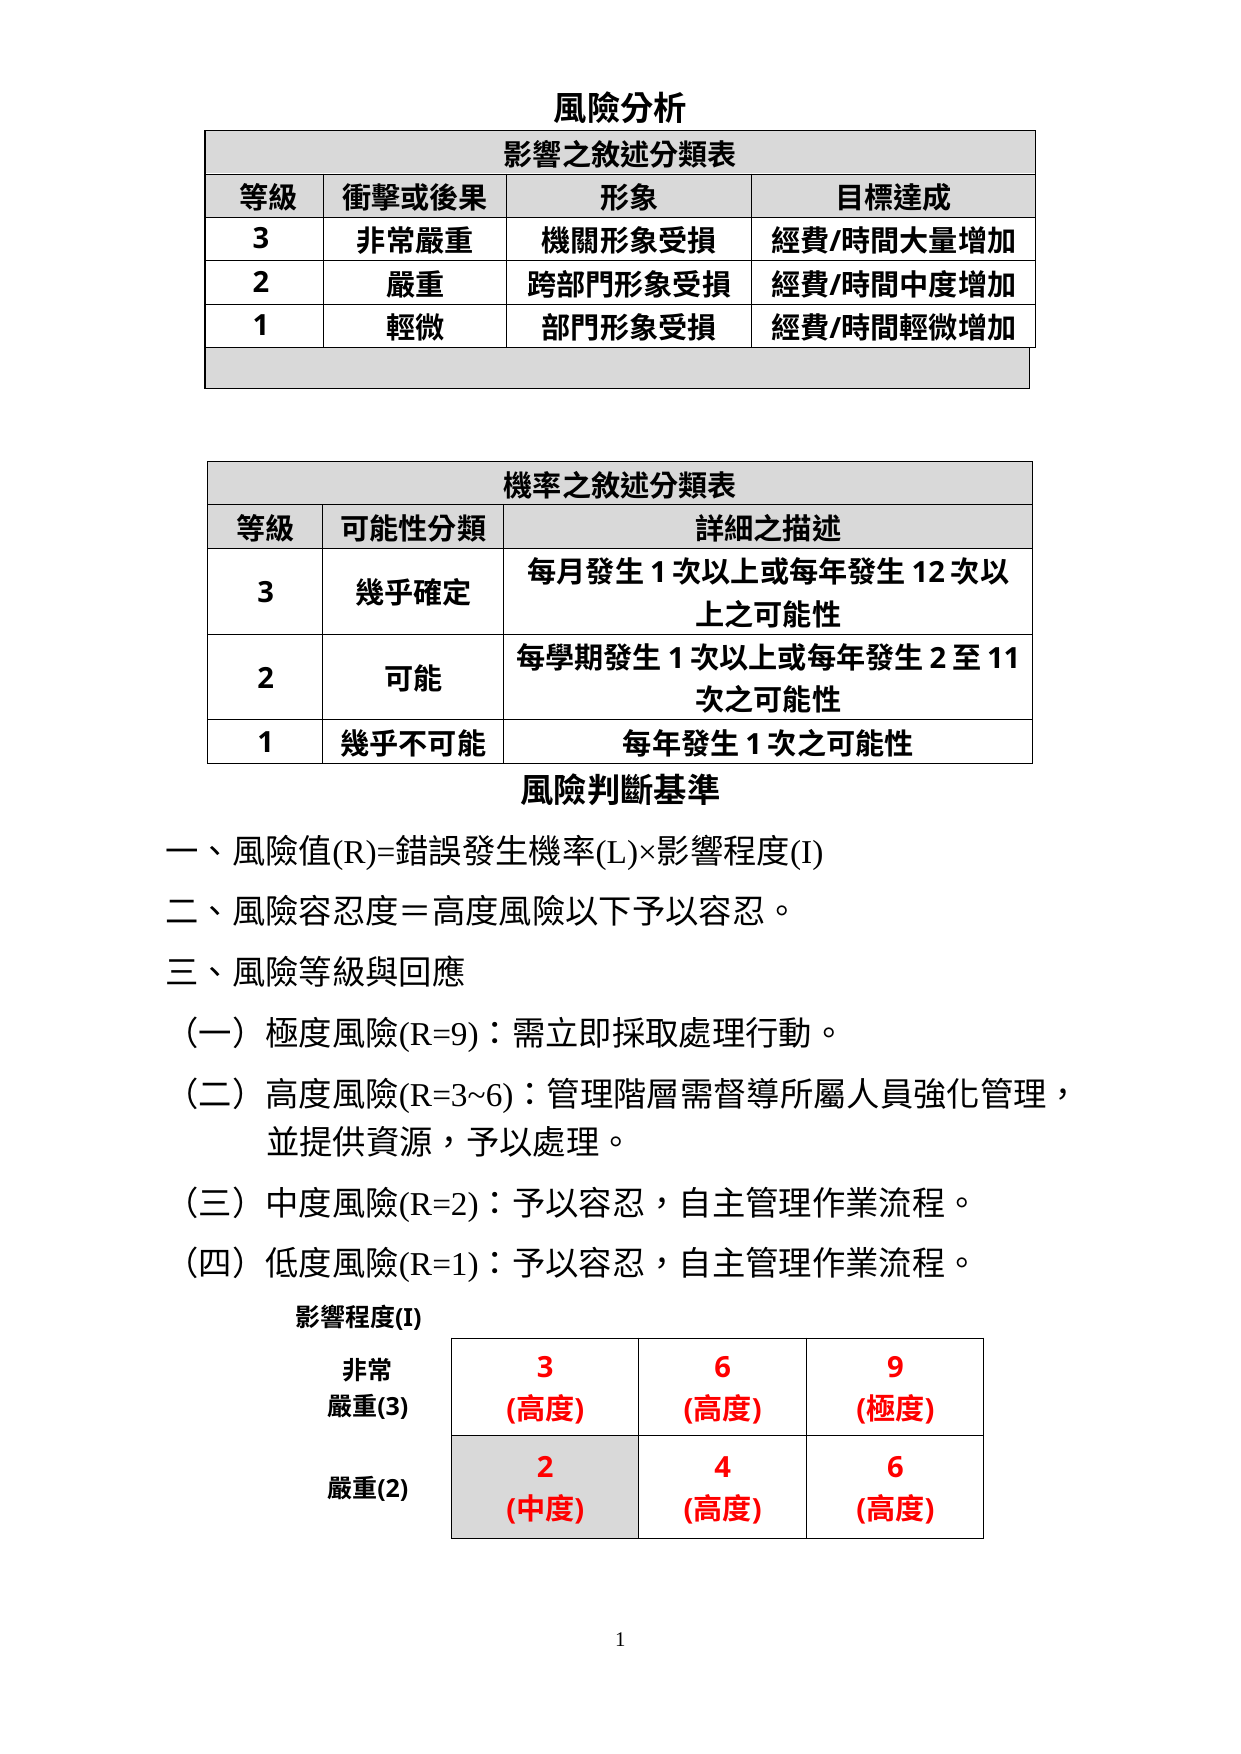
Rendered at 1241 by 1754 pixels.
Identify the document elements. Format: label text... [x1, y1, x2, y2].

table_cell 詳細之描述 [504, 505, 1032, 548]
table_cell 等級 [208, 505, 322, 548]
text 一、風險值(R)=錯誤發生機率(L)×影響程度(I) [165, 824, 1075, 873]
table_cell 等級 [206, 175, 323, 217]
table_cell 部門形象受損 [507, 305, 751, 347]
table_header [452, 1298, 984, 1337]
table_cell 1 [208, 720, 322, 763]
table_cell 非常嚴重 [324, 218, 506, 260]
table_cell 經費/時間中度增加 [752, 261, 1035, 304]
table_cell 輕微 [324, 305, 506, 347]
table_cell 2 [208, 635, 322, 719]
table_header 影響之敘述分類表 [206, 131, 1035, 173]
text 風險分析 [165, 82, 1075, 130]
table_cell 嚴重 [324, 261, 506, 304]
table_header 機率之敘述分類表 [208, 462, 1032, 504]
table_cell 每月發生1次以上或每年發生12次以上之可能性 [504, 549, 1032, 633]
table_cell 幾乎不可能 [323, 720, 503, 763]
text （四）低度風險(R=1)：予以容忍，自主管理作業流程。 [165, 1237, 1075, 1285]
table_cell 3 [208, 549, 322, 633]
table_cell 2 (中度) [452, 1436, 638, 1538]
table_cell 2 [206, 261, 323, 304]
table_cell 3 (高度) [452, 1339, 638, 1435]
table_cell 形象 [507, 175, 751, 217]
table_cell 6 (高度) [807, 1436, 983, 1538]
table_cell 1 [206, 305, 323, 347]
text （三）中度風險(R=2)：予以容忍，自主管理作業流程。 [165, 1176, 1075, 1224]
text 風險判斷基準 [165, 426, 1075, 812]
table_cell 每學期發生1次以上或每年發生2至11次之可能性 [504, 635, 1032, 719]
text 三、風險等級與回應 [165, 946, 1075, 994]
text （二）高度風險(R=3~6)：管理階層需督導所屬人員強化管理，並提供資源，予以處理。 [165, 1067, 1075, 1164]
table_cell 可能性分類 [323, 505, 503, 548]
table_cell 3 [206, 218, 323, 260]
table_cell [206, 348, 1029, 388]
table_cell 經費/時間輕微增加 [752, 305, 1035, 347]
table_header 影響程度(I) [284, 1298, 452, 1337]
table_cell 4 (高度) [639, 1436, 806, 1538]
table_cell 非常 嚴重(3) [284, 1338, 451, 1435]
table_cell 可能 [323, 635, 503, 719]
text 二、風險容忍度＝高度風險以下予以容忍。 [165, 885, 1075, 933]
table_cell 機關形象受損 [507, 218, 751, 260]
table_cell [1030, 348, 1035, 388]
table_cell 每年發生1次之可能性 [504, 720, 1032, 763]
table_cell 經費/時間大量增加 [752, 218, 1035, 260]
table_cell 嚴重(2) [284, 1435, 451, 1538]
table_cell 衝擊或後果 [324, 175, 506, 217]
text （一）極度風險(R=9)：需立即採取處理行動。 [165, 1007, 1075, 1055]
table_cell 目標達成 [752, 175, 1035, 217]
table_cell 6 (高度) [639, 1339, 806, 1435]
table_cell 跨部門形象受損 [507, 261, 751, 304]
table_cell 9 (極度) [807, 1339, 983, 1435]
table_cell [205, 388, 1035, 426]
table_cell 幾乎確定 [323, 549, 503, 633]
